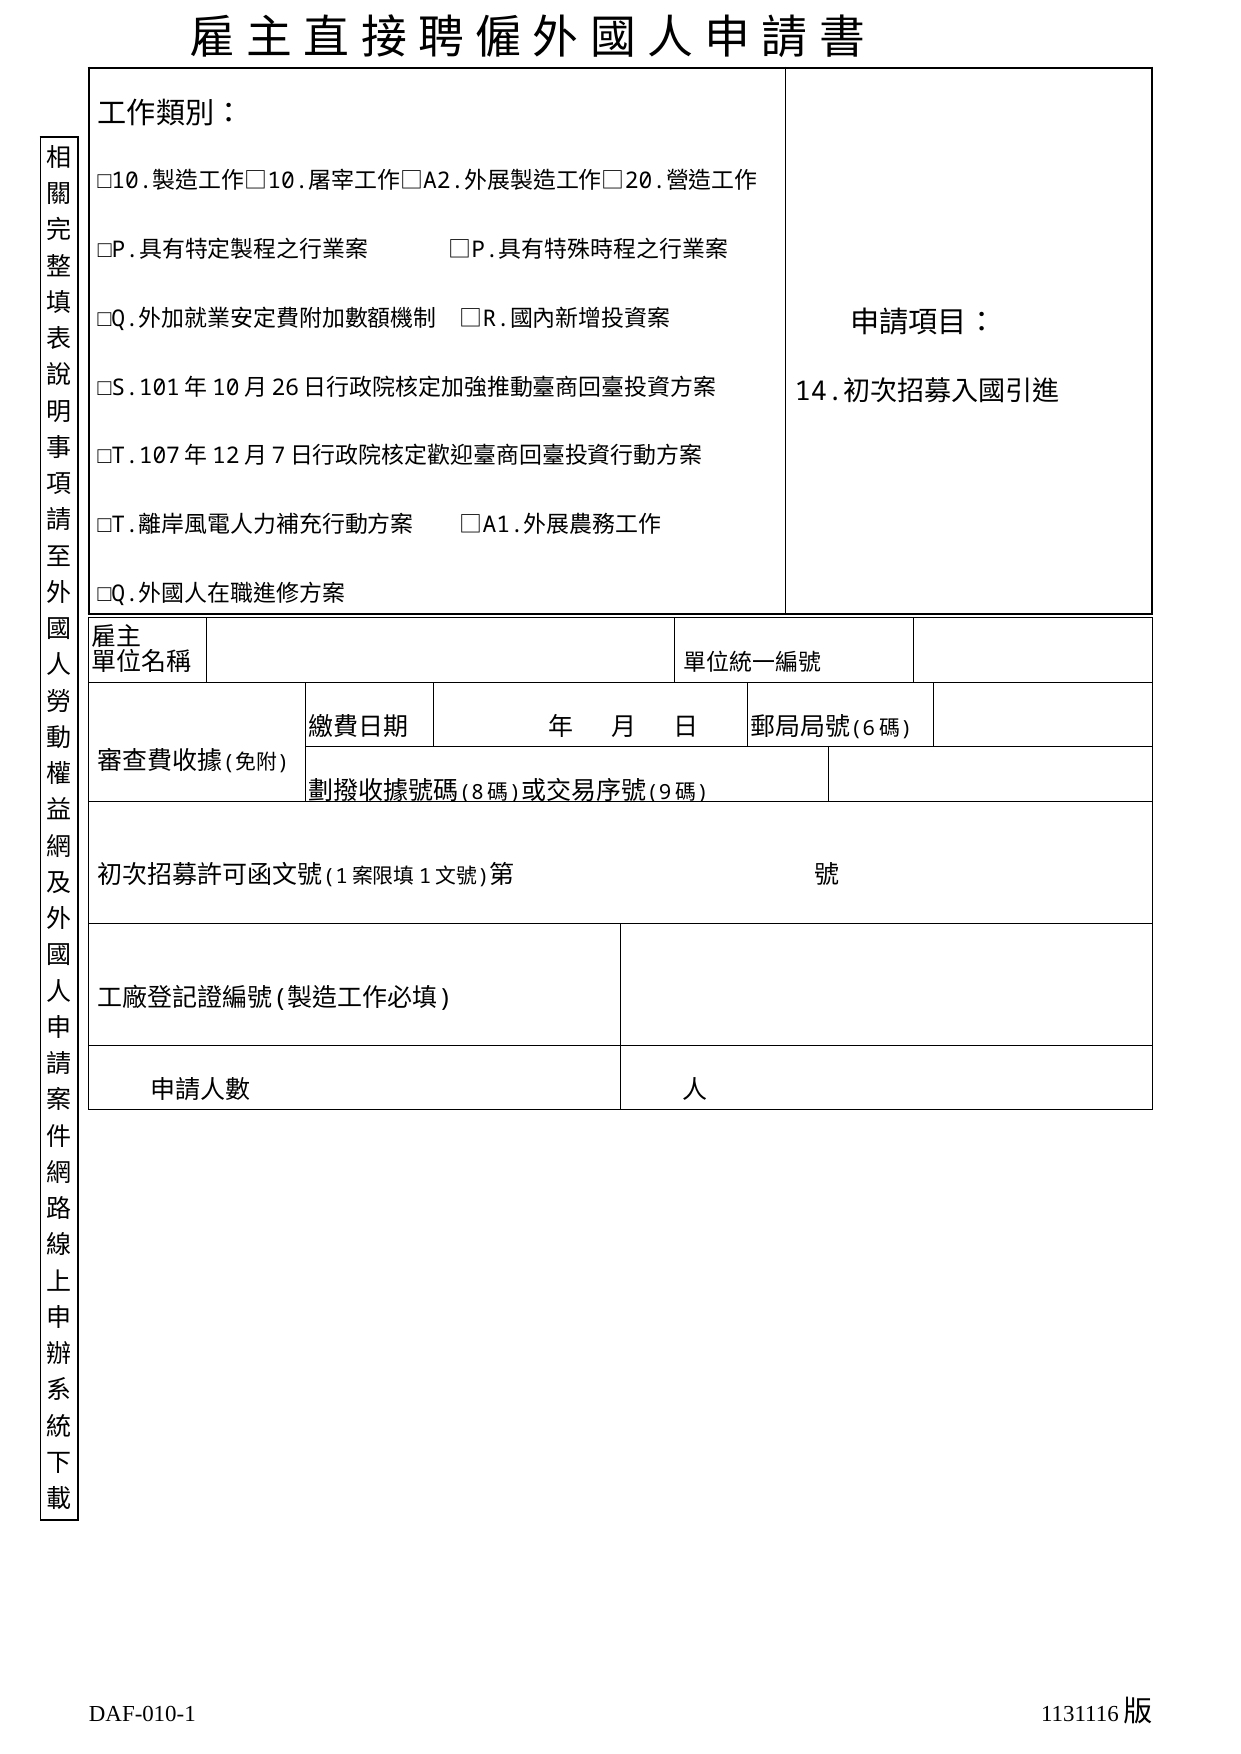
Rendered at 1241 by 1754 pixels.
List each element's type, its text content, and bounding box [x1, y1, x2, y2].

table_cell [934, 683, 1152, 746]
table_cell 申請人數 [89, 1046, 620, 1109]
table_cell 工廠登記證編號(製造工作必填) [89, 924, 620, 1045]
table_cell 審查費收據(免附) [89, 683, 305, 801]
table_cell [829, 747, 1152, 801]
table_cell [621, 924, 1152, 1045]
table_header 工作類別： □10.製造工作□10.屠宰工作□A2.外展製造工作□20.營造工作 □P.具有特定製程之行業案 □P.具有特殊時程之行業案 □Q.外加就業安定費附加數額機制 □R.國內新增投資案 □S.101年10月26日行政院核定加強推動臺商回臺投資方案 □T.107年12月7日行政院核定歡迎臺商回臺投資行動方案 □T.離岸風電人力補充行動方案 □A1.外展農務工作 □Q.外國人在職進修方案 [90, 69, 785, 612]
table_cell 劃撥收據號碼(8碼)或交易序號(9碼) [306, 747, 828, 801]
text 雇主直接聘僱外國人申請書 [137, 0, 1152, 67]
table_cell 人 [621, 1046, 1152, 1109]
table_cell 繳費日期 [306, 683, 433, 746]
table_header 申請項目： 14.初次招募入國引進 [786, 69, 1151, 612]
table_cell 郵局局號(6碼) [748, 683, 933, 746]
table_cell 年 月 日 [434, 683, 747, 746]
table_header 雇主 單位名稱 [89, 618, 206, 682]
table_header [207, 618, 674, 682]
table_header [914, 618, 1152, 682]
table_cell 初次招募許可函文號(1案限填1文號)第 號 [89, 802, 1152, 923]
table_header 單位統一編號 [675, 618, 913, 682]
text 相關完整填表說明事項請至外國人勞動權益網及外國人申請案件網路線上申辦系統下載專區下載 [41, 138, 77, 1519]
